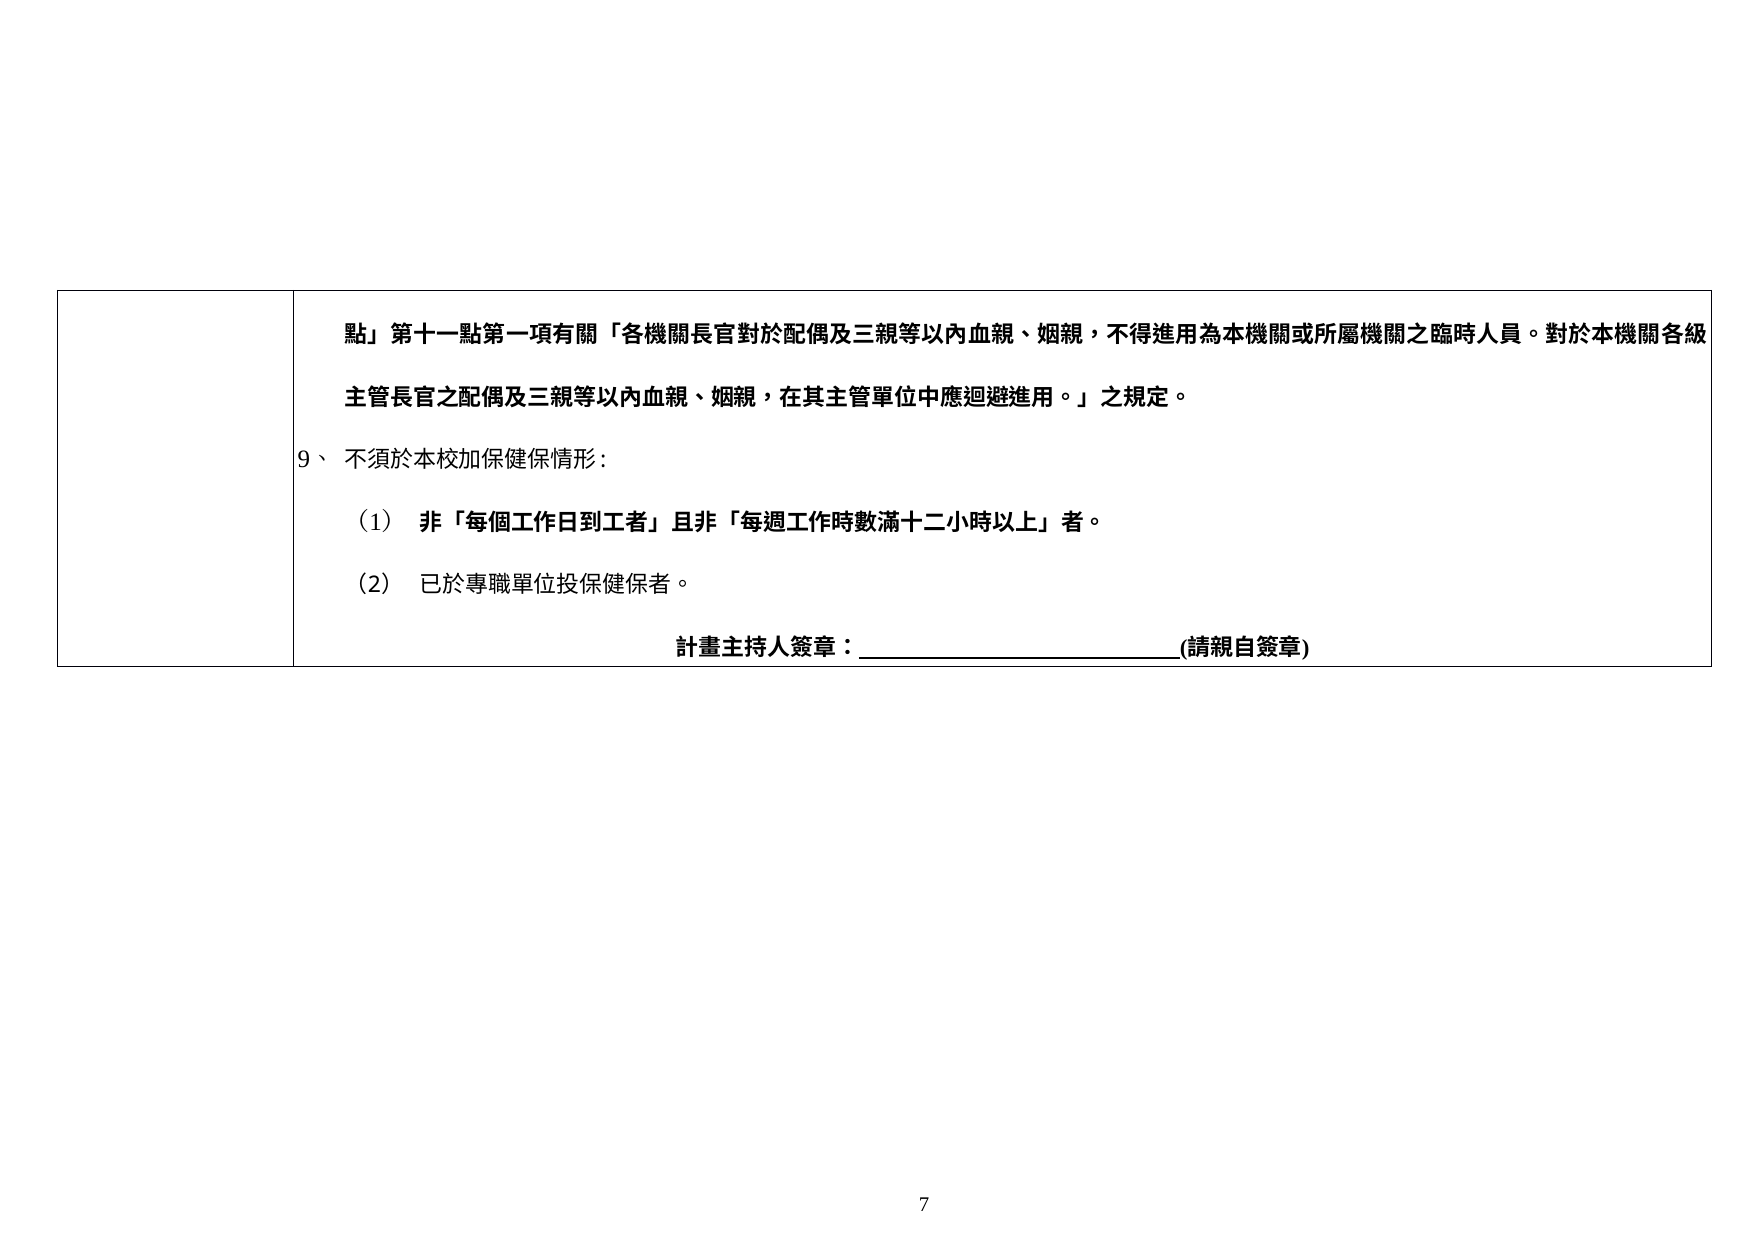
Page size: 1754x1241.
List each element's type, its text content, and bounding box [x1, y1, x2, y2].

table_cell [58, 291, 293, 666]
table_cell 案內人員之僱用應由各計畫主持人或用人單位，於僱用至少一個月前，專簽簽請核准，並完成校內聘僱程序及簽訂勞動契約事宜，經人事室完成辦理加保及提繳勞工退休金等程序後始得進用，聘（僱）期不得追溯且不得超過研究計畫之執行期限。未依規定完成僱用程序之案內人員，與本校間不成立勞雇關係，本校得拒絕其提供之勞務。 請依據原簽簽准內容填寫本表，如職稱、員額、僱用期間等。兼任助理可為學生身分或社會人士，工讀生必為學生身分，臨時人員為非學生身分之社會人士。計畫主持人因計畫實際需要調整原核定之案內人員類別、級別、人數或研究人力費者，請先至原計畫單位申請，經核准後始得調整；計畫如有調整，影響已奉准之類別、員額或僱用期限等，請重新簽呈，並於辦理校內聘僱程序及簽訂勞動契約事宜後，送人事室辦理後續相關事宜。 案內人員申請時，請隨表檢附奉核完竣之原簽影本、勞動契約（每人一式三份）、身分證影本、存摺影本及在學證明（如為非學生者須附最高學歷證書影本）。 本申請書由計畫主持人提出，並審查兼任助理之資格條件及兼職情形（相關規定請詳閱「國立臺北科技大學學生學習與勞動權益保障處理辦法」、「國立臺北科技大學專題研究計畫專任人員管理要點」、「科技部補助專題研究計畫研究人力約用注意事項」等），科技部兼任助理人員月支工作酬金之總額，不得超過該部及本校審核計畫單位相關規定之最高標準。 計畫主持人因計畫實際需要調整原核定之案內人員類別、級別、人數或研究人力費者，請先至原計畫單位申請，經核准後始得調整。 計畫執行期限內，計畫主持人或用人單位擬繼續僱用原案內人員時，應於其勞動契約屆滿前二週，循行政程序簽奉核准後繼續僱用。 案內人員中途離職或勞動契約屆滿，計畫主持人或用人單位應確實督促案內人員於離職日前一週辦妥離職手續，並至人事室辦理勞健保退保及勞退金停繳事宜。 本校執行之各類計畫(含補助及委辦)，計畫主持人或用人單位及案內人員雙方應遵守「行政院及所屬各機關學校臨時人員進用及運用要點」第十一點第一項有關「各機關長官對於配偶及三親等以內血親、姻親，不得進用為本機關或所屬機關之臨時人員。對於本機關各級主管長官之配偶及三親等以內血親、姻親，在其主管單位中應迴避進用。」之規定。 不須於本校加保健保情形: 非「每個工作日到工者」且非「每週工作時數滿十二小時以上」者。 已於專職單位投保健保者。 計畫主持人簽章： (請親自簽章) [294, 291, 1711, 666]
